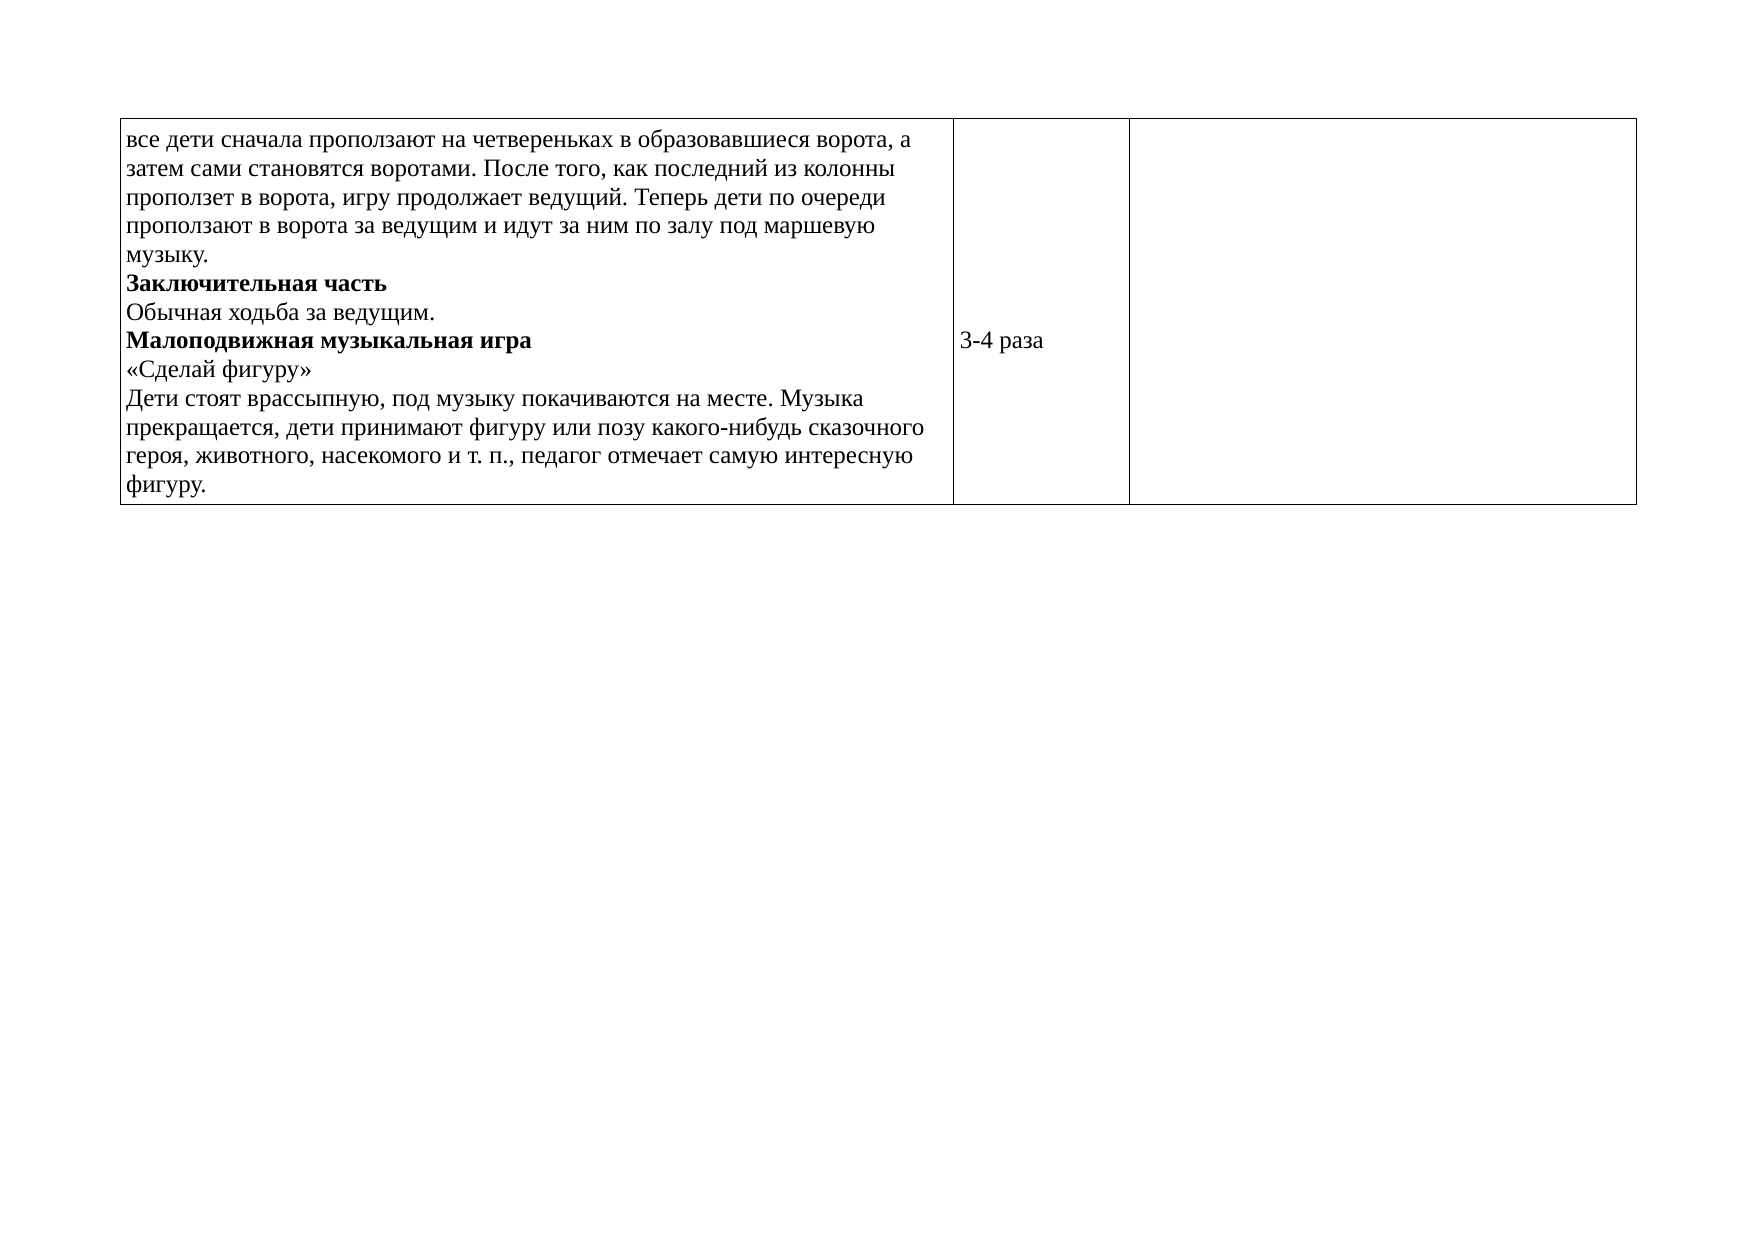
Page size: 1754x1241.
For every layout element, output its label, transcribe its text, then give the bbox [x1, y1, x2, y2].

table_cell все дети сначала проползают на четвереньках в образовавшиеся ворота, а затем сами становятся воротами. После того, как последний из колонны проползет в ворота, игру продолжает ведущий. Теперь дети по очереди проползают в ворота за ведущим и идут за ним по залу под маршевую музыку. Заключительная часть Обычная ходьба за ведущим. Малоподвижная музыкальная игра «Сделай фигуру» Дети стоят врассыпную, под музыку покачиваются на месте. Музыка прекращается, дети принимают фигуру или позу какого-нибудь сказочного героя, животного, насекомого и т. п., педагог отмечает самую интересную фигуру. [121, 119, 953, 504]
table_cell [1130, 119, 1636, 504]
table_cell 3-4 раза [954, 119, 1129, 504]
